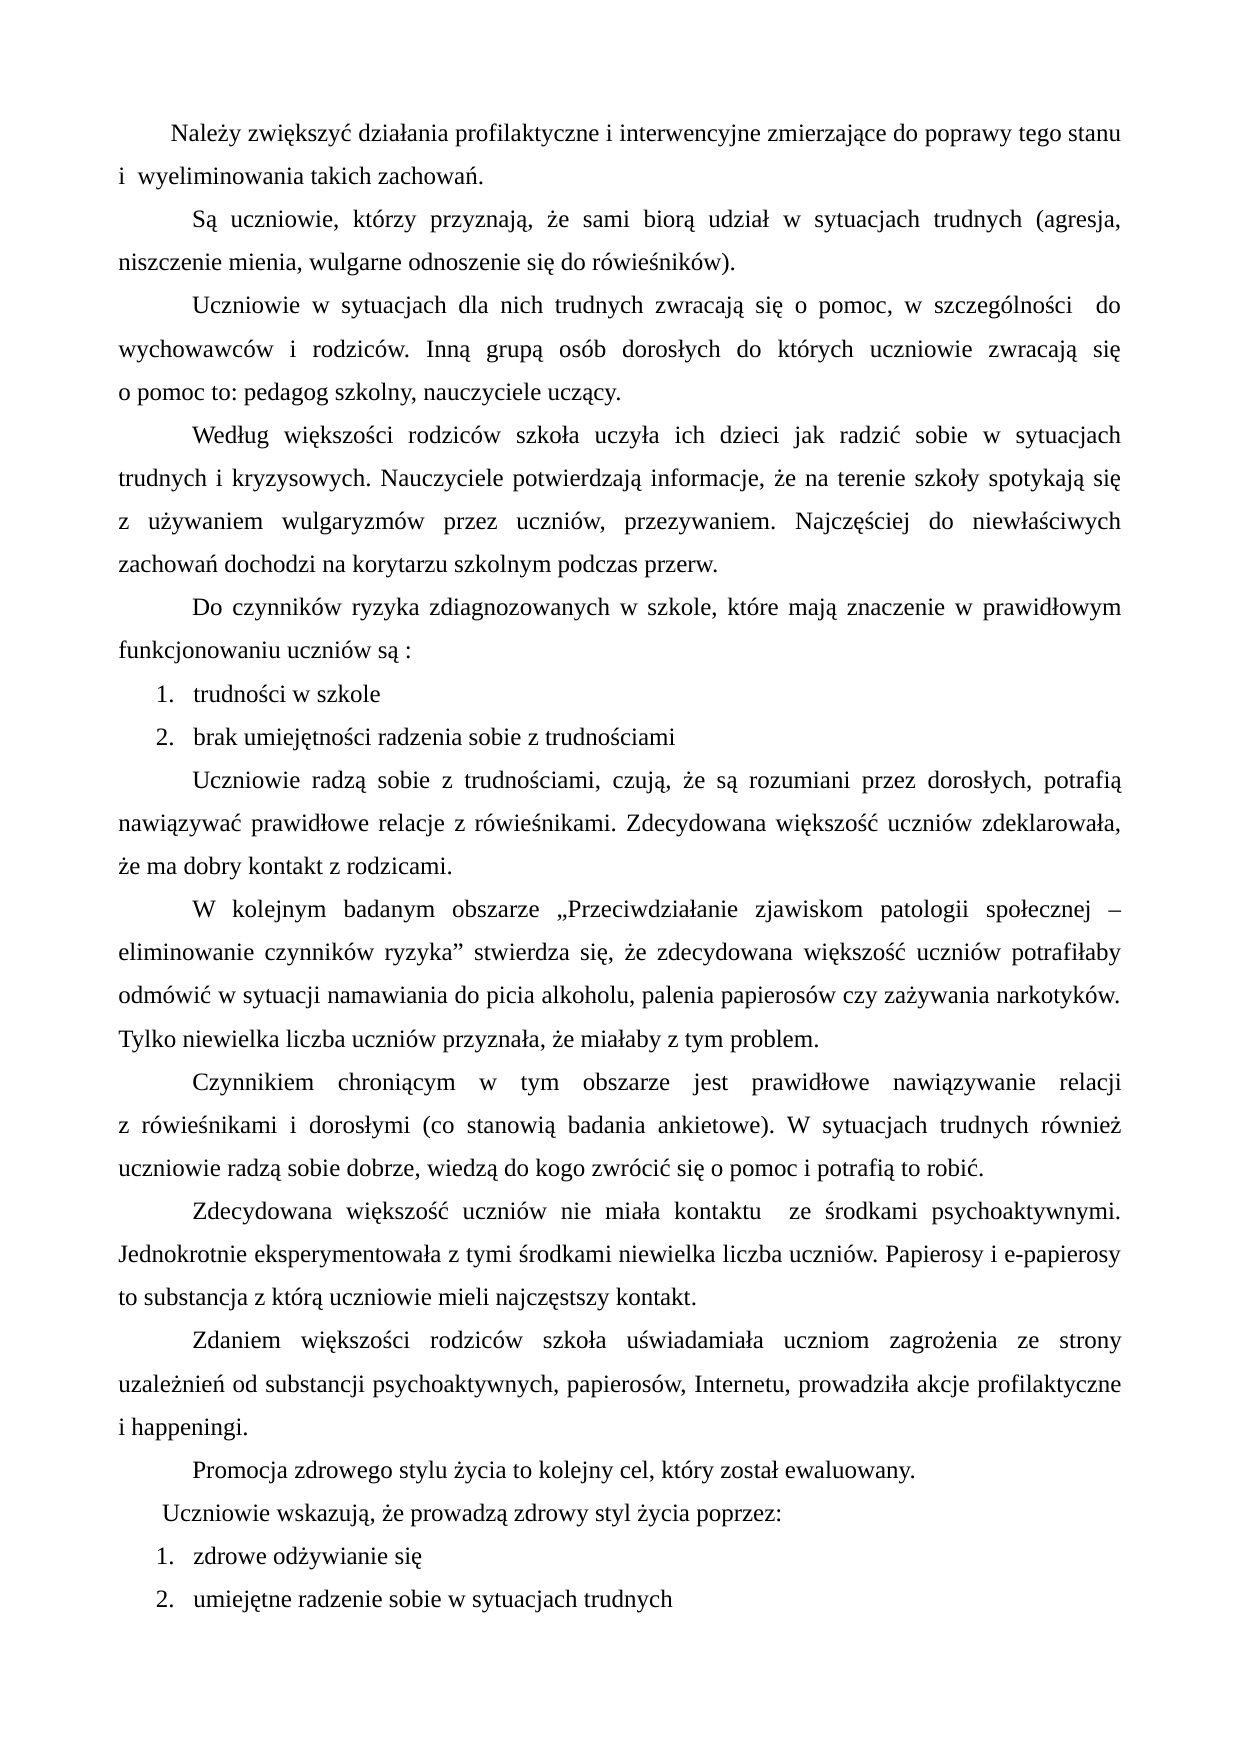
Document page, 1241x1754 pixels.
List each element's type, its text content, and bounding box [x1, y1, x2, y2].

list trudności w szkole [156, 679, 1122, 707]
text Zdecydowana większość uczniów nie miała kontaktu ze środkami psychoaktywnymi. Jednokrotnie eksperymentowała z tymi środkami niewielka liczba uczniów. Papierosy i e-papierosy to substancja z którą uczniowie mieli najczęstszy kontakt. [118, 1196, 1122, 1311]
list brak umiejętności radzenia sobie z trudnościami [156, 722, 1122, 751]
text Promocja zdrowego stylu życia to kolejny cel, który został ewaluowany. [118, 1455, 1122, 1484]
list umiejętne radzenie sobie w sytuacjach trudnych [156, 1584, 1122, 1613]
text Według większości rodziców szkoła uczyła ich dzieci jak radzić sobie w sytuacjach trudnych i kryzysowych. Nauczyciele potwierdzają informacje, że na terenie szkoły spotykają się z używaniem wulgaryzmów przez uczniów, przezywaniem. Najczęściej do niewłaściwych zachowań dochodzi na korytarzu szkolnym podczas przerw. [118, 420, 1122, 578]
text Uczniowie w sytuacjach dla nich trudnych zwracają się o pomoc, w szczególności do wychowawców i rodziców. Inną grupą osób dorosłych do których uczniowie zwracają się o pomoc to: pedagog szkolny, nauczyciele uczący. [118, 291, 1122, 406]
list zdrowe odżywianie się [156, 1541, 1122, 1570]
text Uczniowie radzą sobie z trudnościami, czują, że są rozumiani przez dorosłych, potrafią nawiązywać prawidłowe relacje z rówieśnikami. Zdecydowana większość uczniów zdeklarowała, że ma dobry kontakt z rodzicami. [118, 765, 1122, 880]
text Zdaniem większości rodziców szkoła uświadamiała uczniom zagrożenia ze strony uzależnień od substancji psychoaktywnych, papierosów, Internetu, prowadziła akcje profilaktyczne i happeningi. [118, 1326, 1122, 1441]
text Do czynników ryzyka zdiagnozowanych w szkole, które mają znaczenie w prawidłowym funkcjonowaniu uczniów są : [118, 592, 1122, 664]
text Czynnikiem chroniącym w tym obszarze jest prawidłowe nawiązywanie relacji z rówieśnikami i dorosłymi (co stanowią badania ankietowe). W sytuacjach trudnych również uczniowie radzą sobie dobrze, wiedzą do kogo zwrócić się o pomoc i potrafią to robić. [118, 1067, 1122, 1182]
text W kolejnym badanym obszarze „Przeciwdziałanie zjawiskom patologii społecznej – eliminowanie czynników ryzyka” stwierdza się, że zdecydowana większość uczniów potrafiłaby odmówić w sytuacji namawiania do picia alkoholu, palenia papierosów czy zażywania narkotyków. Tylko niewielka liczba uczniów przyznała, że miałaby z tym problem. [118, 894, 1122, 1052]
text Uczniowie wskazują, że prowadzą zdrowy styl życia poprzez: [118, 1498, 1122, 1527]
text Są uczniowie, którzy przyznają, że sami biorą udział w sytuacjach trudnych (agresja, niszczenie mienia, wulgarne odnoszenie się do rówieśników). [118, 204, 1122, 276]
text Należy zwiększyć działania profilaktyczne i interwencyjne zmierzające do poprawy tego stanu i wyeliminowania takich zachowań. [118, 118, 1122, 190]
